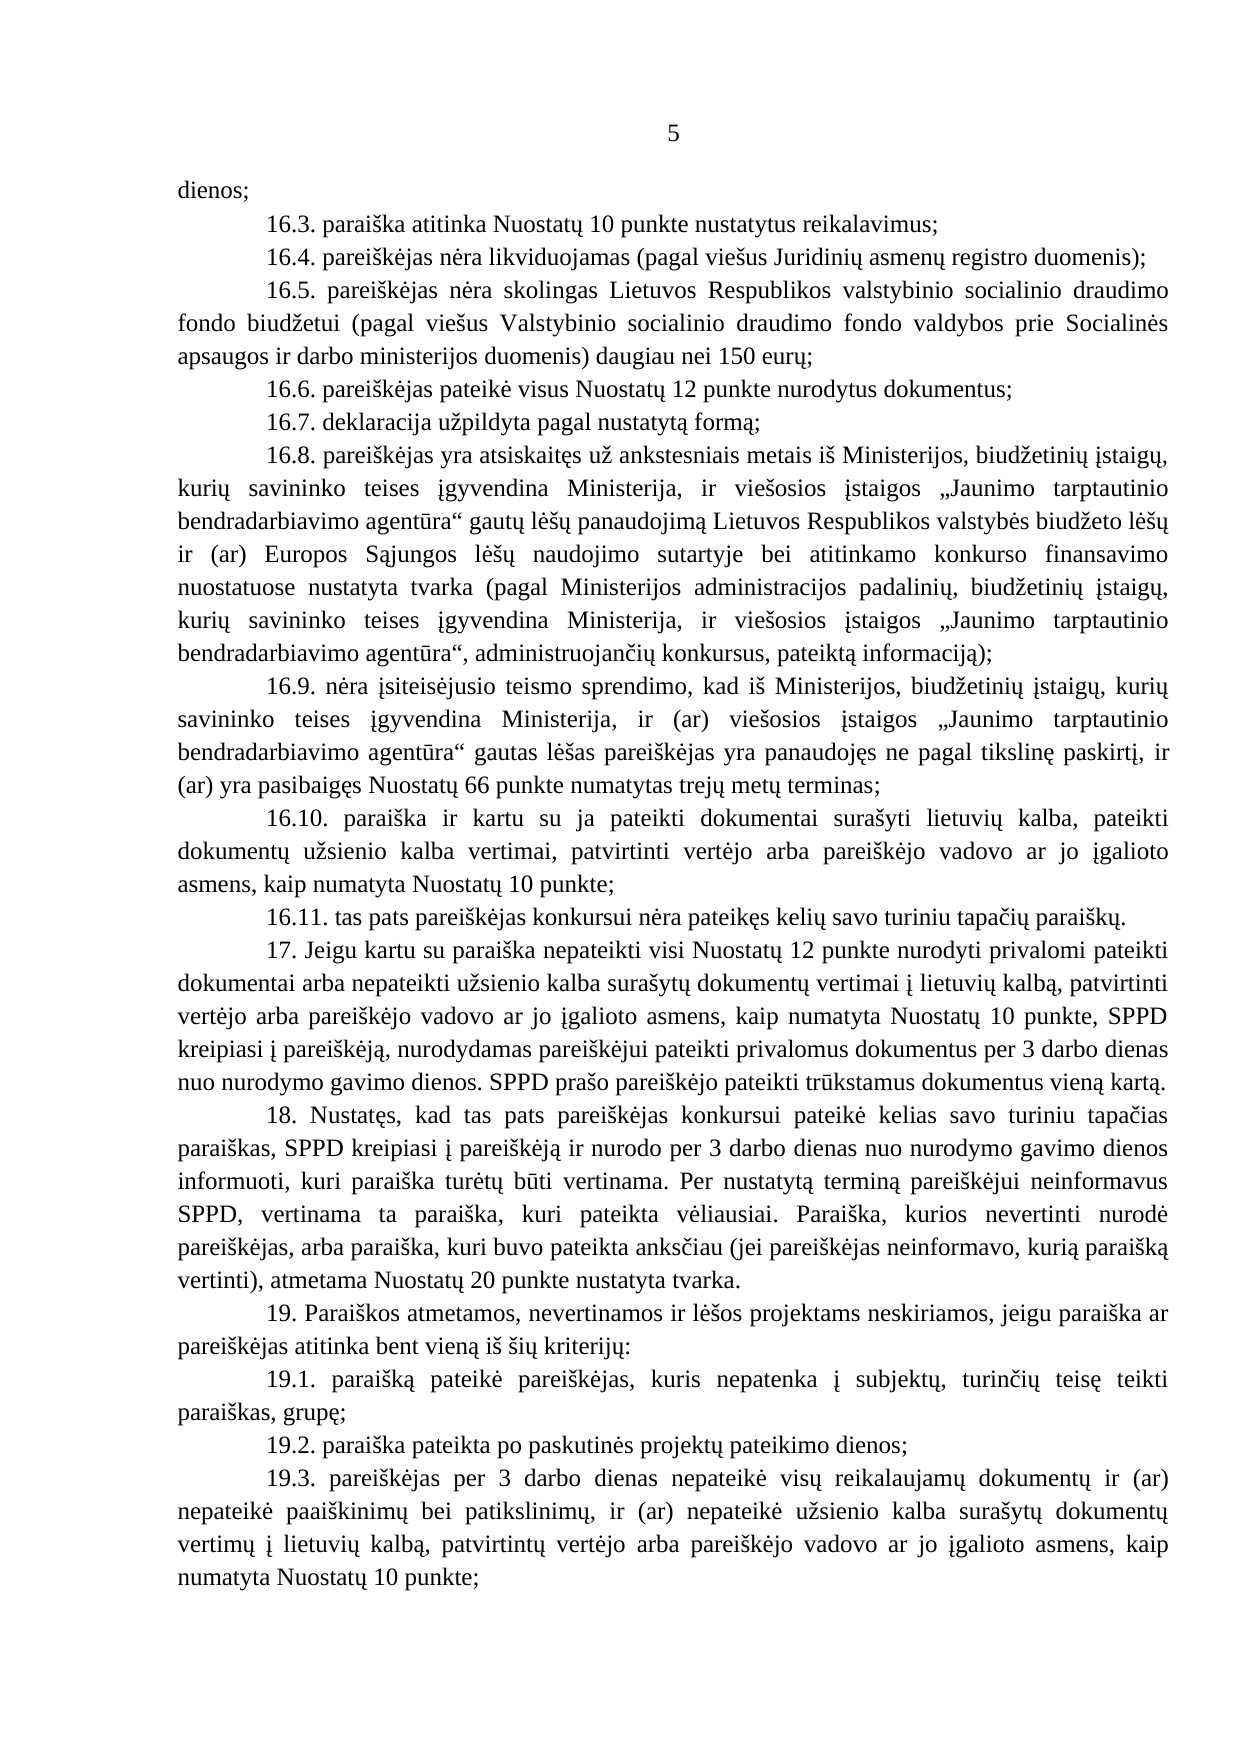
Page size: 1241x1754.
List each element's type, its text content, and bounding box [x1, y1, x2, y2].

text 16.4. pareiškėjas nėra likviduojamas (pagal viešus Juridinių asmenų registro duomenis); [177, 242, 1169, 270]
text 19.2. paraiška pateikta po paskutinės projektų pateikimo dienos; [177, 1430, 1169, 1459]
text 16.10. paraiška ir kartu su ja pateikti dokumentai surašyti lietuvių kalba, pateikti dokumentų užsienio kalba vertimai, patvirtinti vertėjo arba pareiškėjo vadovo ar jo įgalioto asmens, kaip numatyta Nuostatų 10 punkte; [177, 803, 1169, 898]
text 16.11. tas pats pareiškėjas konkursui nėra pateikęs kelių savo turiniu tapačių paraiškų. [177, 902, 1169, 931]
text 19.1. paraišką pateikė pareiškėjas, kuris nepatenka į subjektų, turinčių teisę teikti paraiškas, grupę; [177, 1364, 1169, 1426]
text 19.3. pareiškėjas per 3 darbo dienas nepateikė visų reikalaujamų dokumentų ir (ar) nepateikė paaiškinimų bei patikslinimų, ir (ar) nepateikė užsienio kalba surašytų dokumentų vertimų į lietuvių kalbą, patvirtintų vertėjo arba pareiškėjo vadovo ar jo įgalioto asmens, kaip numatyta Nuostatų 10 punkte; [177, 1463, 1169, 1591]
text 16.7. deklaracija užpildyta pagal nustatytą formą; [177, 407, 1169, 436]
text 16.8. pareiškėjas yra atsiskaitęs už ankstesniais metais iš Ministerijos, biudžetinių įstaigų, kurių savininko teises įgyvendina Ministerija, ir viešosios įstaigos „Jaunimo tarptautinio bendradarbiavimo agentūra“ gautų lėšų panaudojimą Lietuvos Respublikos valstybės biudžeto lėšų ir (ar) Europos Sąjungos lėšų naudojimo sutartyje bei atitinkamo konkurso finansavimo nuostatuose nustatyta tvarka (pagal Ministerijos administracijos padalinių, biudžetinių įstaigų, kurių savininko teises įgyvendina Ministerija, ir viešosios įstaigos „Jaunimo tarptautinio bendradarbiavimo agentūra“, administruojančių konkursus, pateiktą informaciją); [177, 440, 1169, 667]
text 16.9. nėra įsiteisėjusio teismo sprendimo, kad iš Ministerijos, biudžetinių įstaigų, kurių savininko teises įgyvendina Ministerija, ir (ar) viešosios įstaigos „Jaunimo tarptautinio bendradarbiavimo agentūra“ gautas lėšas pareiškėjas yra panaudojęs ne pagal tikslinę paskirtį, ir (ar) yra pasibaigęs Nuostatų 66 punkte numatytas trejų metų terminas; [177, 671, 1169, 799]
text 18. Nustatęs, kad tas pats pareiškėjas konkursui pateikė kelias savo turiniu tapačias paraiškas, SPPD kreipiasi į pareiškėją ir nurodo per 3 darbo dienas nuo nurodymo gavimo dienos informuoti, kuri paraiška turėtų būti vertinama. Per nustatytą terminą pareiškėjui neinformavus SPPD, vertinama ta paraiška, kuri pateikta vėliausiai. Paraiška, kurios nevertinti nurodė pareiškėjas, arba paraiška, kuri buvo pateikta anksčiau (jei pareiškėjas neinformavo, kurią paraišką vertinti), atmetama Nuostatų 20 punkte nustatyta tvarka. [177, 1100, 1169, 1294]
text 16.3. paraiška atitinka Nuostatų 10 punkte nustatytus reikalavimus; [177, 209, 1169, 237]
text 17. Jeigu kartu su paraiška nepateikti visi Nuostatų 12 punkte nurodyti privalomi pateikti dokumentai arba nepateikti užsienio kalba surašytų dokumentų vertimai į lietuvių kalbą, patvirtinti vertėjo arba pareiškėjo vadovo ar jo įgalioto asmens, kaip numatyta Nuostatų 10 punkte, SPPD kreipiasi į pareiškėją, nurodydamas pareiškėjui pateikti privalomus dokumentus per 3 darbo dienas nuo nurodymo gavimo dienos. SPPD prašo pareiškėjo pateikti trūkstamus dokumentus vieną kartą. [177, 935, 1169, 1096]
text 16.6. pareiškėjas pateikė visus Nuostatų 12 punkte nurodytus dokumentus; [177, 374, 1169, 402]
text 19. Paraiškos atmetamos, nevertinamos ir lėšos projektams neskiriamos, jeigu paraiška ar pareiškėjas atitinka bent vieną iš šių kriterijų: [177, 1298, 1169, 1360]
text 16.5. pareiškėjas nėra skolingas Lietuvos Respublikos valstybinio socialinio draudimo fondo biudžetui (pagal viešus Valstybinio socialinio draudimo fondo valdybos prie Socialinės apsaugos ir darbo ministerijos duomenis) daugiau nei 150 eurų; [177, 275, 1169, 369]
text dienos; [177, 176, 1169, 204]
